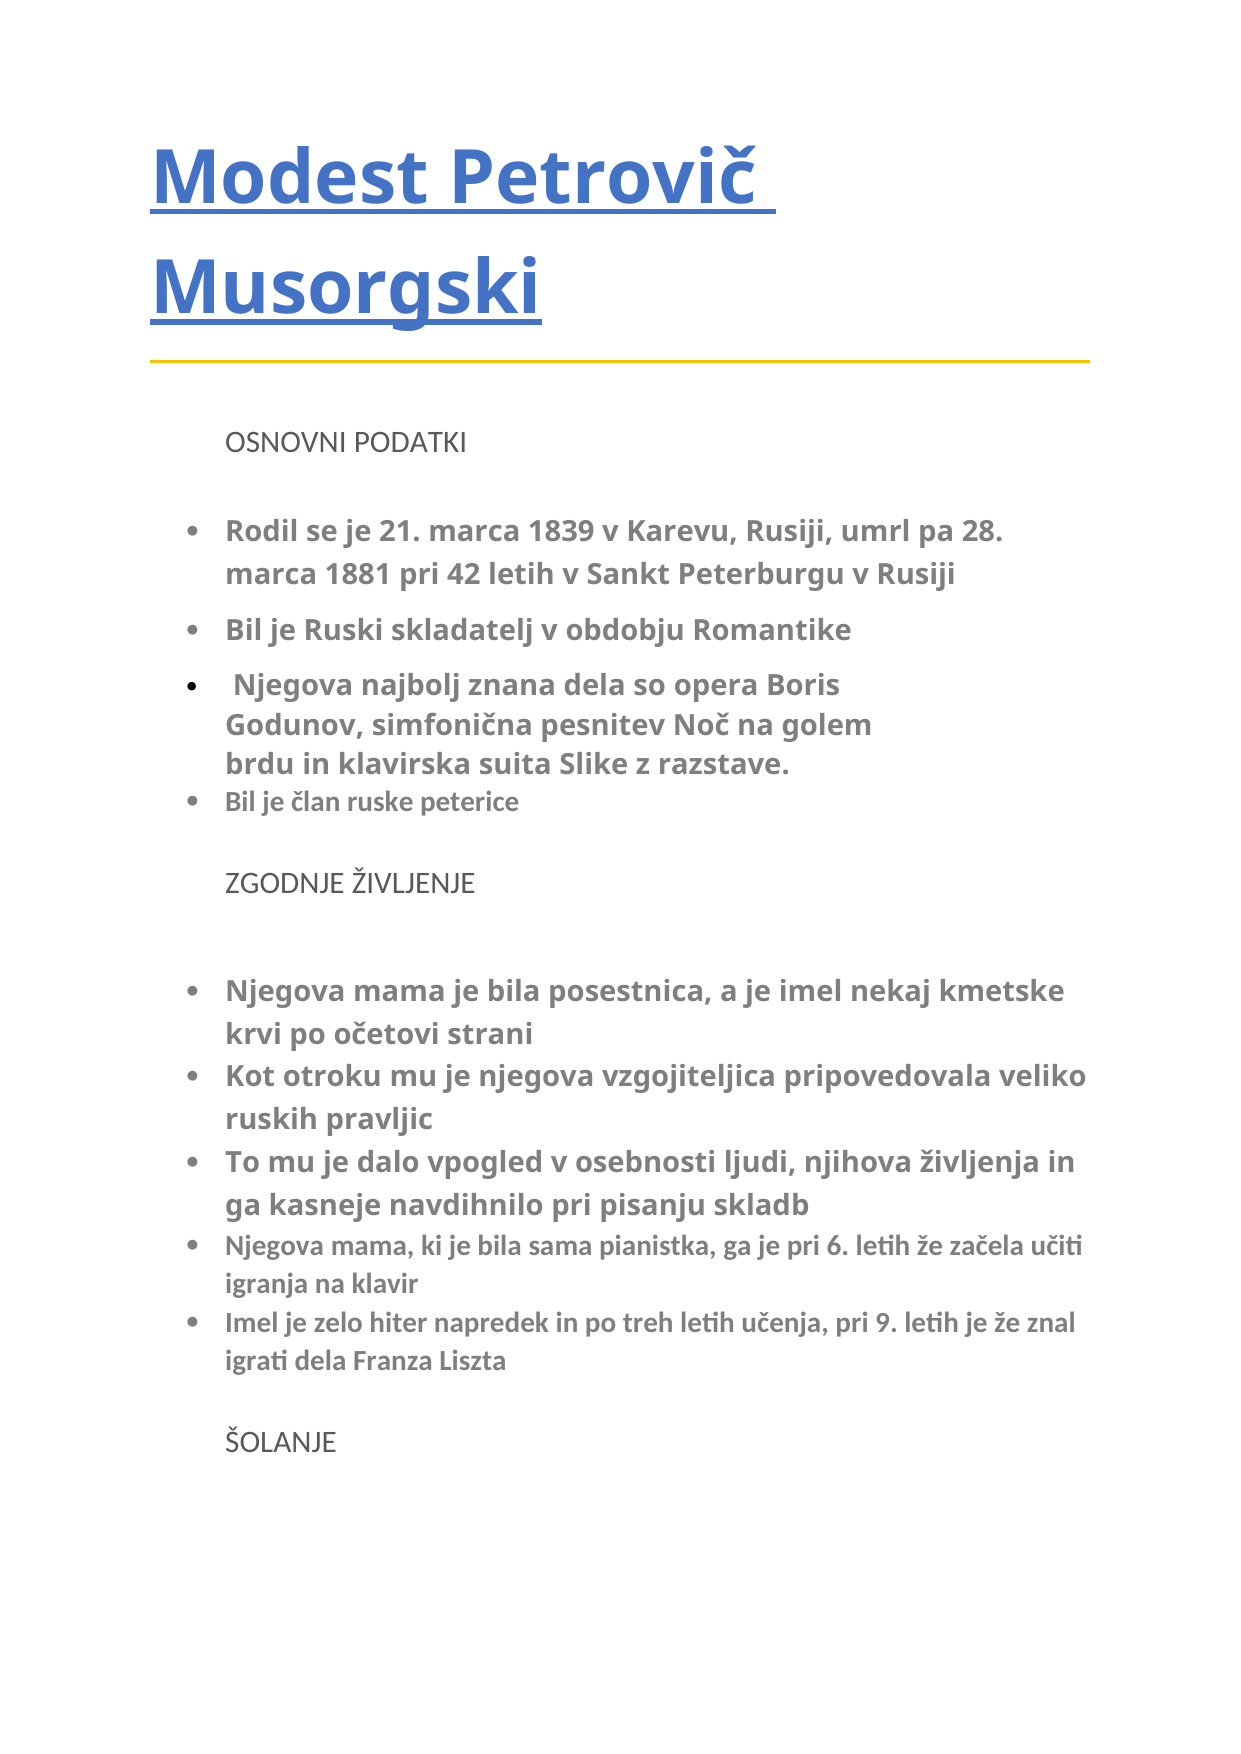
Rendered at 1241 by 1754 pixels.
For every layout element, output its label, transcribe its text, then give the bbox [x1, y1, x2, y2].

list ŠOLANJE [225, 1422, 1090, 1460]
list ZGODNJE ŽIVLJENJE [225, 863, 1090, 901]
list Njegova mama, ki je bila sama pianistka, ga je pri 6. letih že začela učiti igranja na klavir [187, 1227, 1090, 1301]
list Njegova mama je bila posestnica, a je imel nekaj kmetske krvi po očetovi strani [187, 970, 1090, 1053]
list OSNOVNI PODATKI [225, 422, 1090, 460]
subtitle Modest Petrovič Musorgski [150, 123, 1090, 360]
list Kot otroku mu je njegova vzgojiteljica pripovedovala veliko ruskih pravljic [187, 1056, 1090, 1138]
list Bil je član ruske peterice [187, 783, 1090, 819]
list Imel je zelo hiter napredek in po treh letih učenja, pri 9. letih je že znal igrati dela Franza Liszta [187, 1304, 1090, 1378]
subtitle Rodil se je 21. marca 1839 v Karevu, Rusiji, umrl pa 28. marca 1881 pri 42 letih v Sankt Peterburgu v Rusiji [187, 511, 1090, 593]
list To mu je dalo vpogled v osebnosti ljudi, njihova življenja in ga kasneje navdihnilo pri pisanju skladb [187, 1141, 1090, 1224]
list Njegova najbolj znana dela so opera Boris Godunov, simfonična pesnitev Noč na golem brdu in klavirska suita Slike z razstave. [187, 664, 1090, 783]
list Bil je Ruski skladatelj v obdobju Romantike [187, 609, 1090, 648]
